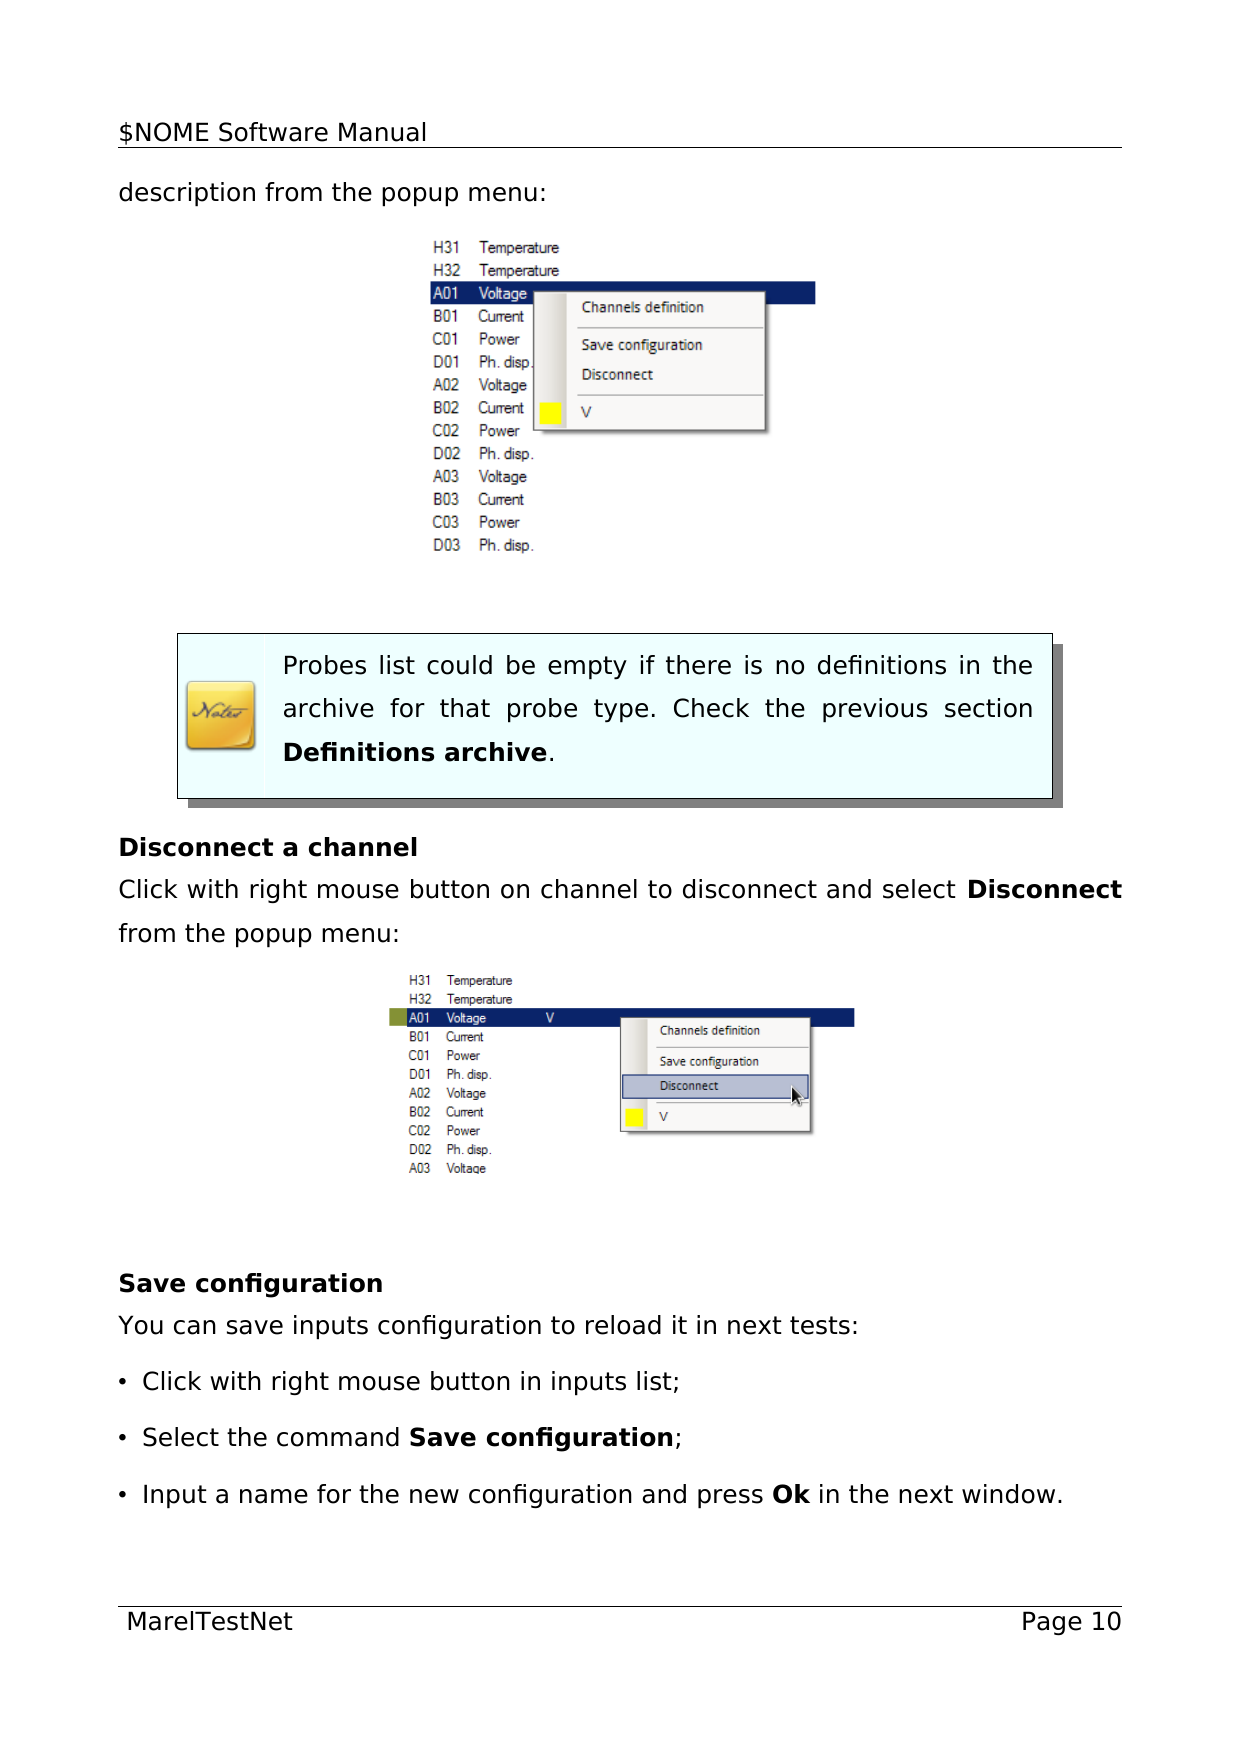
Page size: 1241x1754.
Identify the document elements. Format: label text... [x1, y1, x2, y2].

list Click with right mouse button in inputs list; [118, 1367, 1122, 1396]
table_header [178, 634, 264, 798]
table_header Probes list could be empty if there is no definitions in the archive for that probe type. Check the previous section Definitions archive. [265, 634, 1052, 798]
text description from the popup menu: [118, 178, 1122, 207]
text You can save inputs configuration to reload it in next tests: [118, 1311, 1122, 1340]
subtitle Save configuration [118, 1269, 1122, 1298]
list Select the command Save configuration; [118, 1423, 1122, 1453]
subtitle Disconnect a channel [118, 833, 1122, 863]
picture [385, 975, 855, 1174]
text Click with right mouse button on channel to disconnect and select Disconnect from the popup menu: [118, 875, 1122, 948]
picture [183, 677, 259, 753]
list Input a name for the new configuration and press Ok in the next window. [118, 1480, 1122, 1509]
picture [424, 234, 816, 563]
